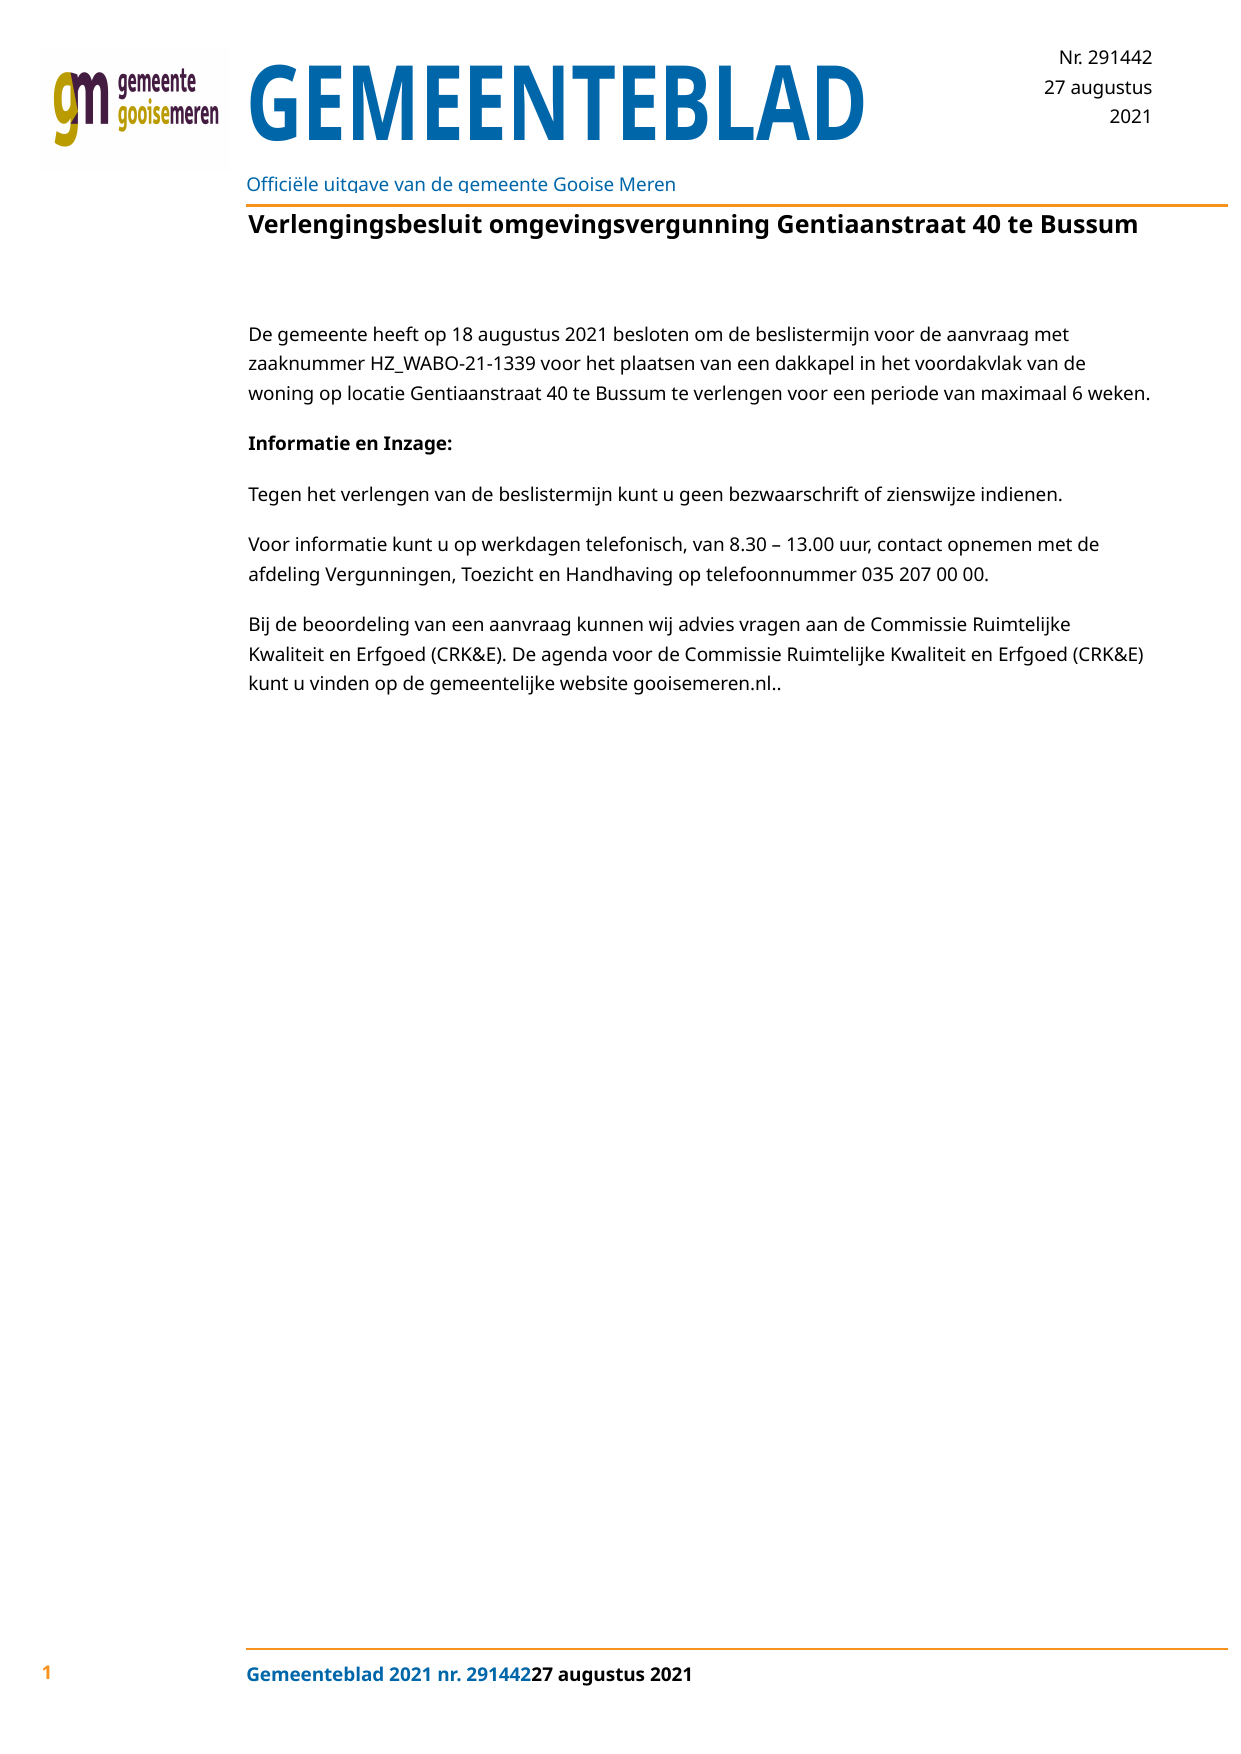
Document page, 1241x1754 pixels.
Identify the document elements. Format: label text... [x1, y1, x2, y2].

text Tegen het verlengen van de beslistermijn kunt u geen bezwaarschrift of zienswijze indienen. [248, 481, 1152, 506]
text Voor informatie kunt u op werkdagen telefonisch, van 8.30 – 13.00 uur, contact opnemen met de afdeling Vergunningen, Toezicht en Handhaving op telefoonnummer 035 207 00 00. [248, 531, 1152, 586]
text De gemeente heeft op 18 augustus 2021 besloten om de beslistermijn voor de aanvraag met zaaknummer HZ_WABO-21-1339 voor het plaatsen van een dakkapel in het voordakvlak van de woning op locatie Gentiaanstraat 40 te Bussum te verlengen voor een periode van maximaal 6 weken. [248, 321, 1152, 406]
text Verlengingsbesluit omgevingsvergunning Gentiaanstraat 40 te Bussum [248, 207, 1152, 241]
picture [41, 47, 231, 172]
text Informatie en Inzage: [248, 430, 1152, 456]
text Bij de beoordeling van een aanvraag kunnen wij advies vragen aan de Commissie Ruimtelijke Kwaliteit en Erfgoed (CRK&E). De agenda voor de Commissie Ruimtelijke Kwaliteit en Erfgoed (CRK&E) kunt u vinden op de gemeentelijke website gooisemeren.nl.. [248, 611, 1152, 696]
